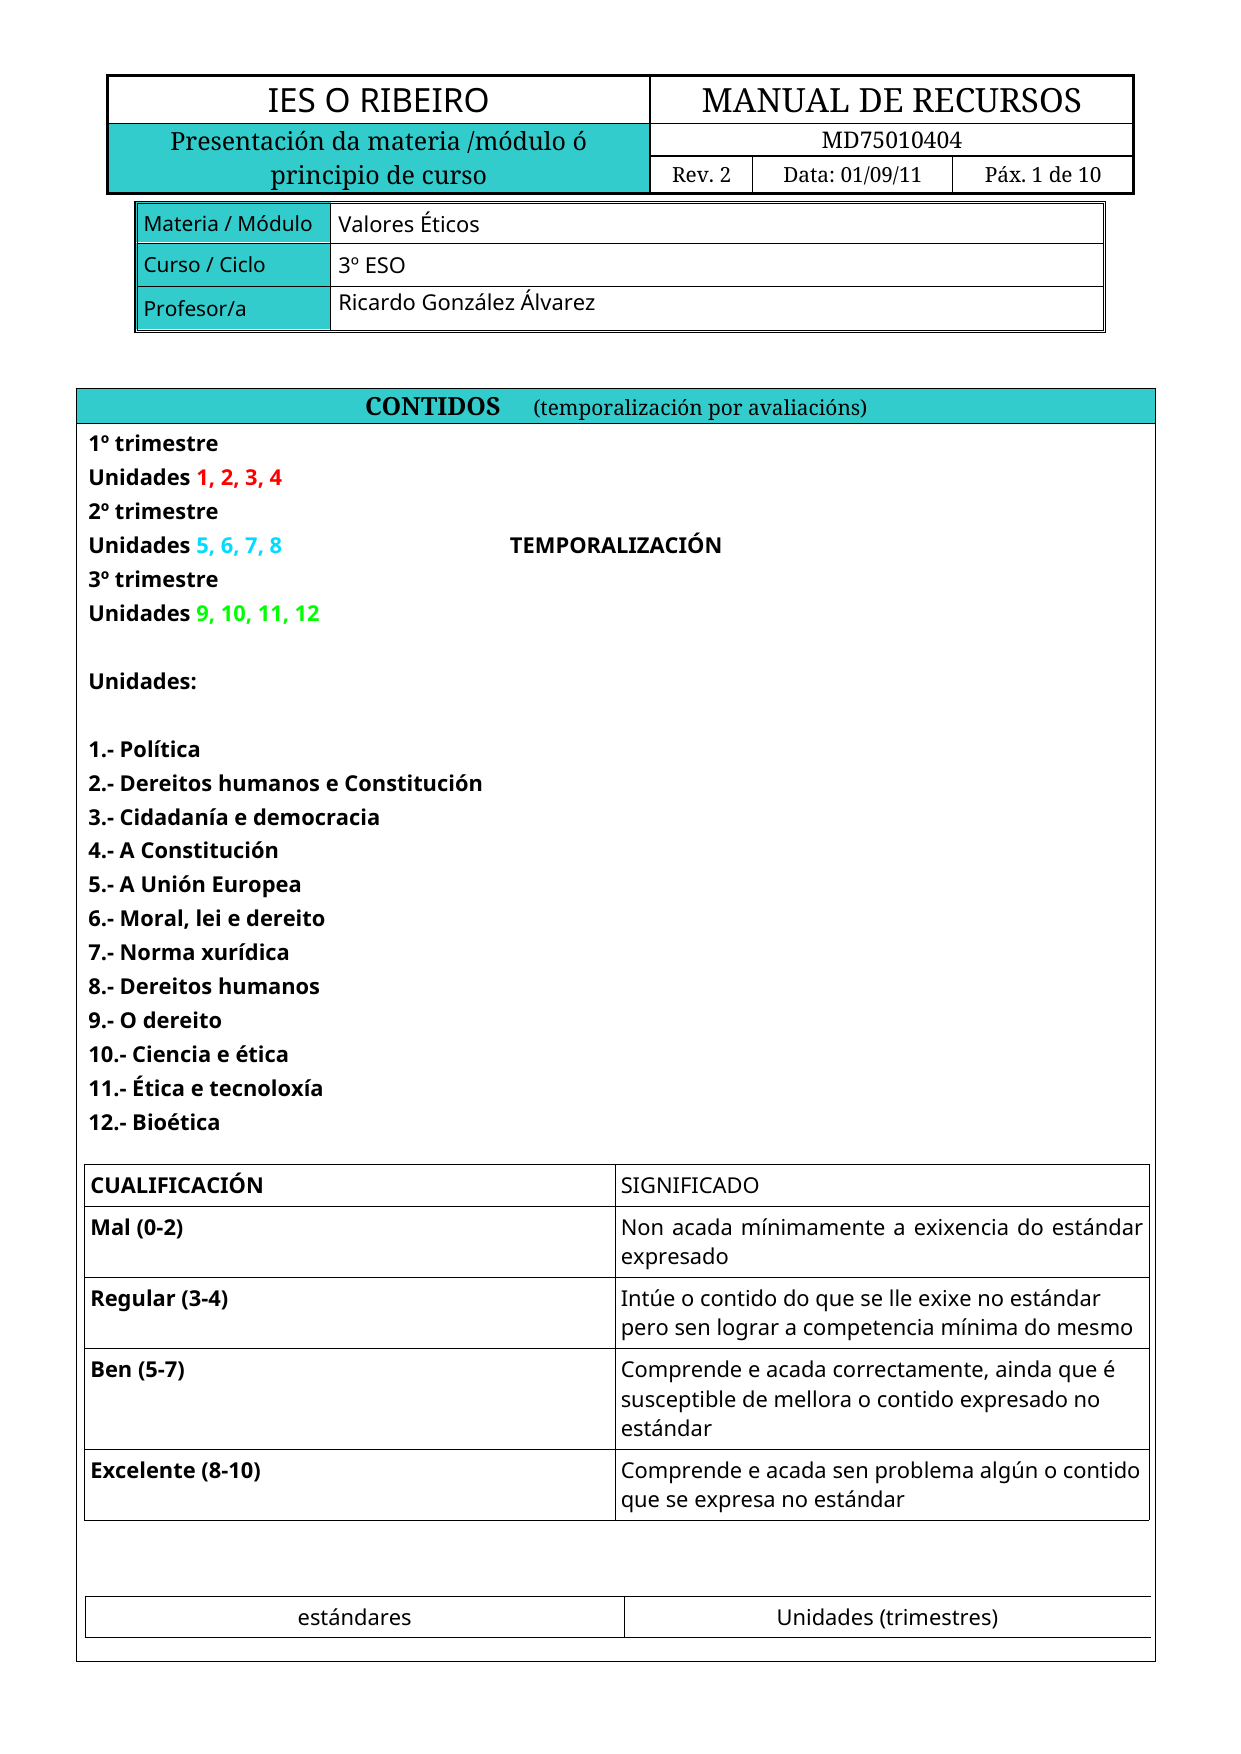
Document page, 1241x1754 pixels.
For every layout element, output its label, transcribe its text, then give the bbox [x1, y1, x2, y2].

table_header Materia / Módulo [138, 204, 330, 242]
table_cell Profesor/a [138, 287, 330, 329]
table_cell Ben (5-7) [85, 1349, 615, 1449]
table_cell Non acada mínimamente a exixencia do estándar expresado [616, 1207, 1149, 1277]
table_cell Excelente (8-10) [85, 1450, 615, 1520]
table_header Unidades (trimestres) [625, 1597, 1151, 1637]
table_header Valores Éticos [331, 204, 1103, 242]
table_header estándares [86, 1597, 624, 1637]
table_cell Comprende e acada sen problema algún o contido que se expresa no estándar [616, 1450, 1149, 1520]
table_cell Intúe o contido do que se lle exixe no estándar pero sen lograr a competencia mínima do mesmo [616, 1278, 1149, 1348]
table_header SIGNIFICADO [616, 1165, 1149, 1206]
table_cell Regular (3-4) [85, 1278, 615, 1348]
table_header CUALIFICACIÓN [85, 1165, 615, 1206]
table_cell 3º ESO [331, 244, 1103, 286]
table_cell 1º trimestre Unidades 1, 2, 3, 4 2º trimestre Unidades 5, 6, 7, 8 TEMPORALIZACIÓN 3º trimestre Unidades 9, 10, 11, 12 Unidades: 1.- Política 2.- Dereitos humanos e Constitución 3.- Cidadanía e democracia 4.- A Constitución 5.- A Unión Europea 6.- Moral, lei e dereito 7.- Norma xurídica 8.- Dereitos humanos 9.- O dereito 10.- Ciencia e ética 11.- Ética e tecnoloxía 12.- Bioética [77, 424, 1155, 1661]
table_cell Curso / Ciclo [138, 244, 330, 286]
table_cell Comprende e acada correctamente, ainda que é susceptible de mellora o contido expresado no estándar [616, 1349, 1149, 1449]
table_cell Mal (0-2) [85, 1207, 615, 1277]
table_header CONTIDOS (temporalización por avaliacións) [77, 389, 1155, 423]
table_cell Ricardo González Álvarez [331, 287, 1103, 329]
